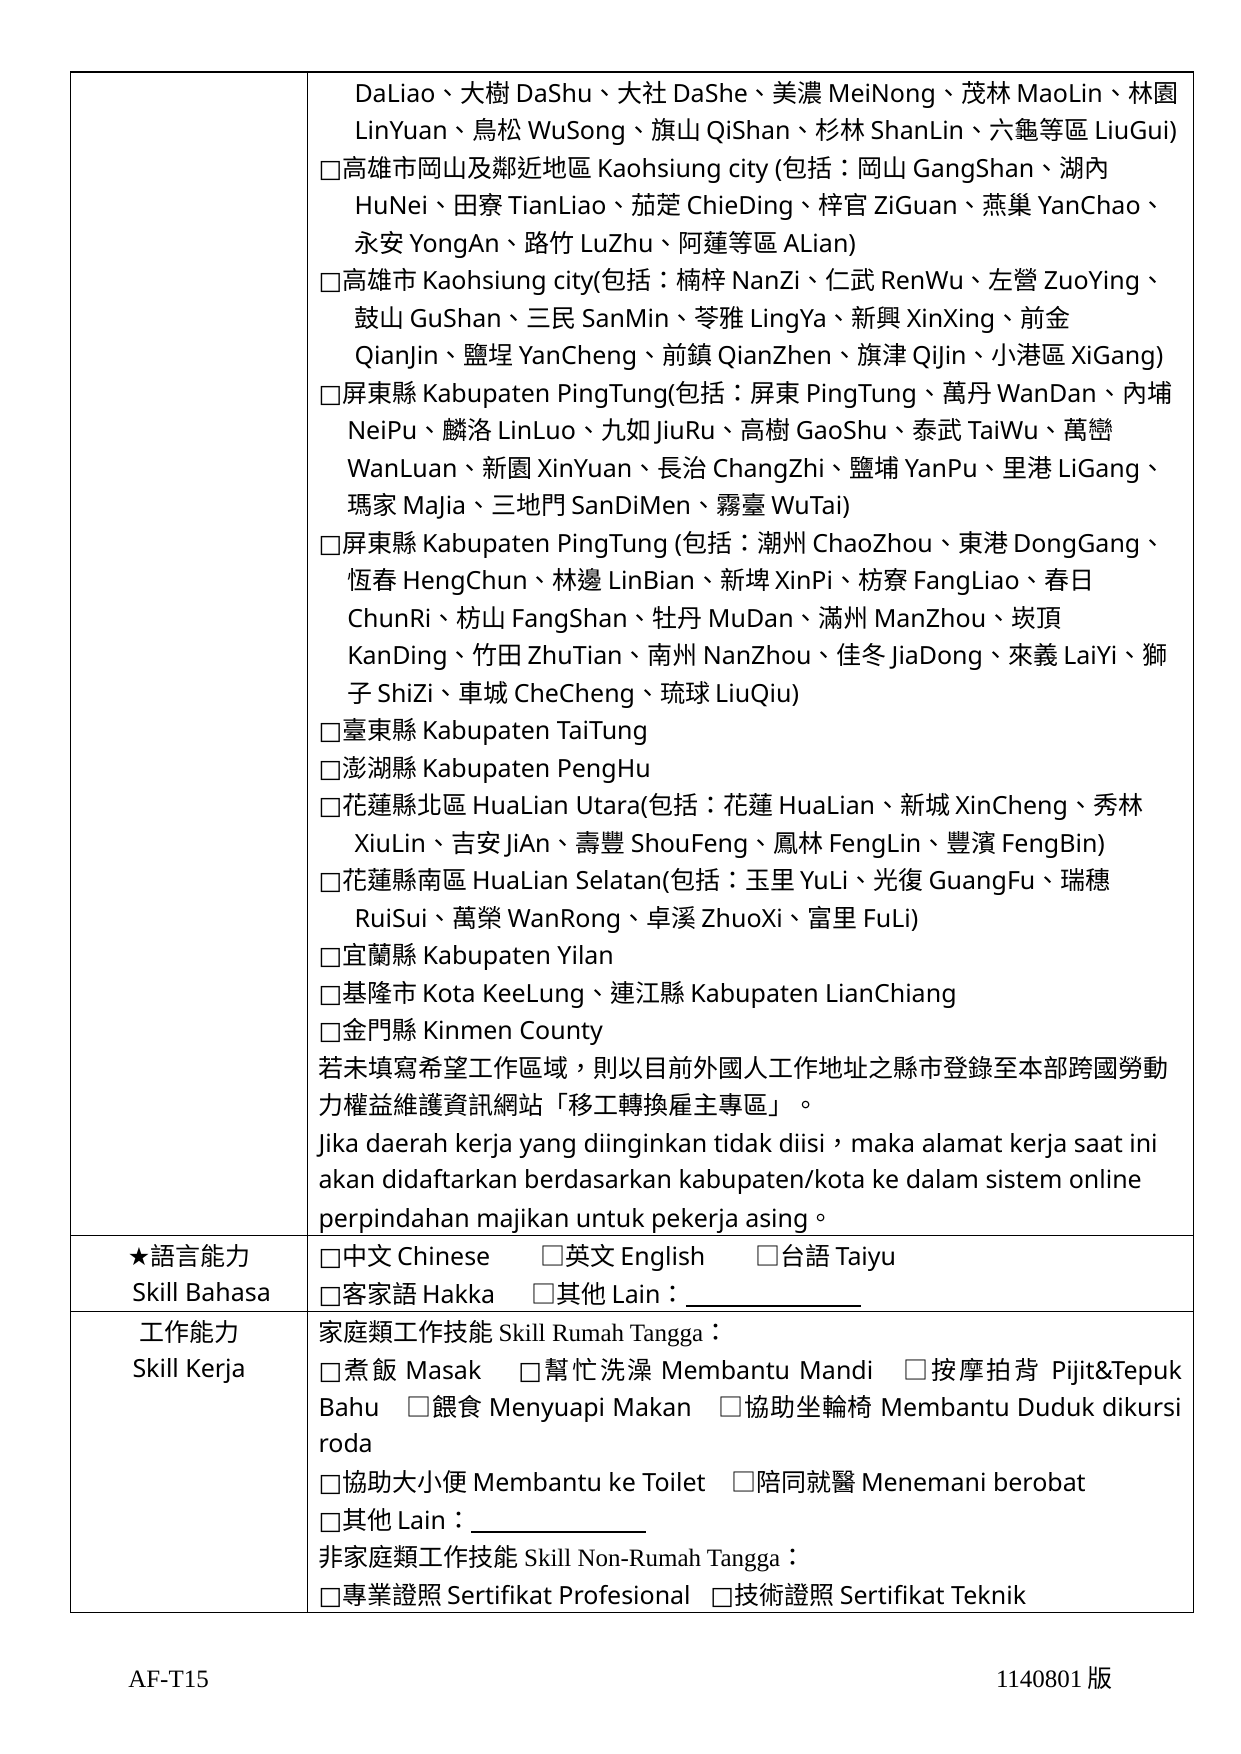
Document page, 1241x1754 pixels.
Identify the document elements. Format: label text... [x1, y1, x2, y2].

table_cell □中文Chinese □英文English □台語Taiyu □客家語Hakka □其他Lain： [308, 1236, 1193, 1311]
table_cell DaLiao、大樹DaShu、大社DaShe、美濃MeiNong、茂林MaoLin、林園LinYuan、鳥松WuSong、旗山QiShan、杉林ShanLin、六龜等區LiuGui) □高雄市岡山及鄰近地區Kaohsiung city (包括：岡山GangShan、湖內HuNei、田寮TianLiao、茄萣ChieDing、梓官ZiGuan、燕巢YanChao、永安YongAn、路竹LuZhu、阿蓮等區ALian) □高雄市Kaohsiung city(包括：楠梓NanZi、仁武RenWu、左營ZuoYing、鼓山GuShan、三民SanMin、苓雅LingYa、新興XinXing、前金QianJin、鹽埕YanCheng、前鎮QianZhen、旗津QiJin、小港區XiGang) □屏東縣Kabupaten PingTung(包括：屏東PingTung、萬丹WanDan、內埔NeiPu、麟洛LinLuo、九如JiuRu、高樹GaoShu、泰武TaiWu、萬巒WanLuan、新園XinYuan、長治ChangZhi、鹽埔YanPu、里港LiGang、瑪家MaJia、三地門SanDiMen、霧臺WuTai) □屏東縣Kabupaten PingTung (包括：潮州ChaoZhou、東港DongGang、恆春HengChun、林邊LinBian、新埤XinPi、枋寮FangLiao、春日ChunRi、枋山FangShan、牡丹MuDan、滿州ManZhou、崁頂KanDing、竹田ZhuTian、南州NanZhou、佳冬JiaDong、來義LaiYi、獅子ShiZi、車城CheCheng、琉球LiuQiu) □臺東縣Kabupaten TaiTung □澎湖縣Kabupaten PengHu □花蓮縣北區HuaLian Utara(包括：花蓮HuaLian、新城XinCheng、秀林XiuLin、吉安JiAn、壽豐ShouFeng、鳳林FengLin、豐濱FengBin) □花蓮縣南區HuaLian Selatan(包括：玉里YuLi、光復GuangFu、瑞穗RuiSui、萬榮WanRong、卓溪ZhuoXi、富里FuLi) □宜蘭縣 Kabupaten Yilan □基隆市Kota KeeLung、連江縣Kabupaten LianChiang □金門縣 Kinmen County 若未填寫希望工作區域，則以目前外國人工作地址之縣市登錄至本部跨國勞動力權益維護資訊網站「移工轉換雇主專區」。 Jika daerah kerja yang diinginkan tidak diisi，maka alamat kerja saat ini akan didaftarkan berdasarkan kabupaten/kota ke dalam sistem online perpindahan majikan untuk pekerja asing。 [308, 73, 1193, 1235]
table_cell ★語言能力 Skill Bahasa [71, 1236, 307, 1311]
table_cell 家庭類工作技能Skill Rumah Tangga： □煮飯Masak □幫忙洗澡Membantu Mandi □按摩拍背 Pijit&Tepuk Bahu □餵食Menyuapi Makan □協助坐輪椅 Membantu Duduk dikursi roda □協助大小便 Membantu ke Toilet □陪同就醫Menemani berobat □其他Lain： 非家庭類工作技能 Skill Non-Rumah Tangga： □專業證照Sertifikat Profesional □技術證照 Sertifikat Teknik [308, 1312, 1193, 1612]
table_cell 工作能力 Skill Kerja [71, 1312, 307, 1612]
table_cell [71, 73, 307, 1235]
